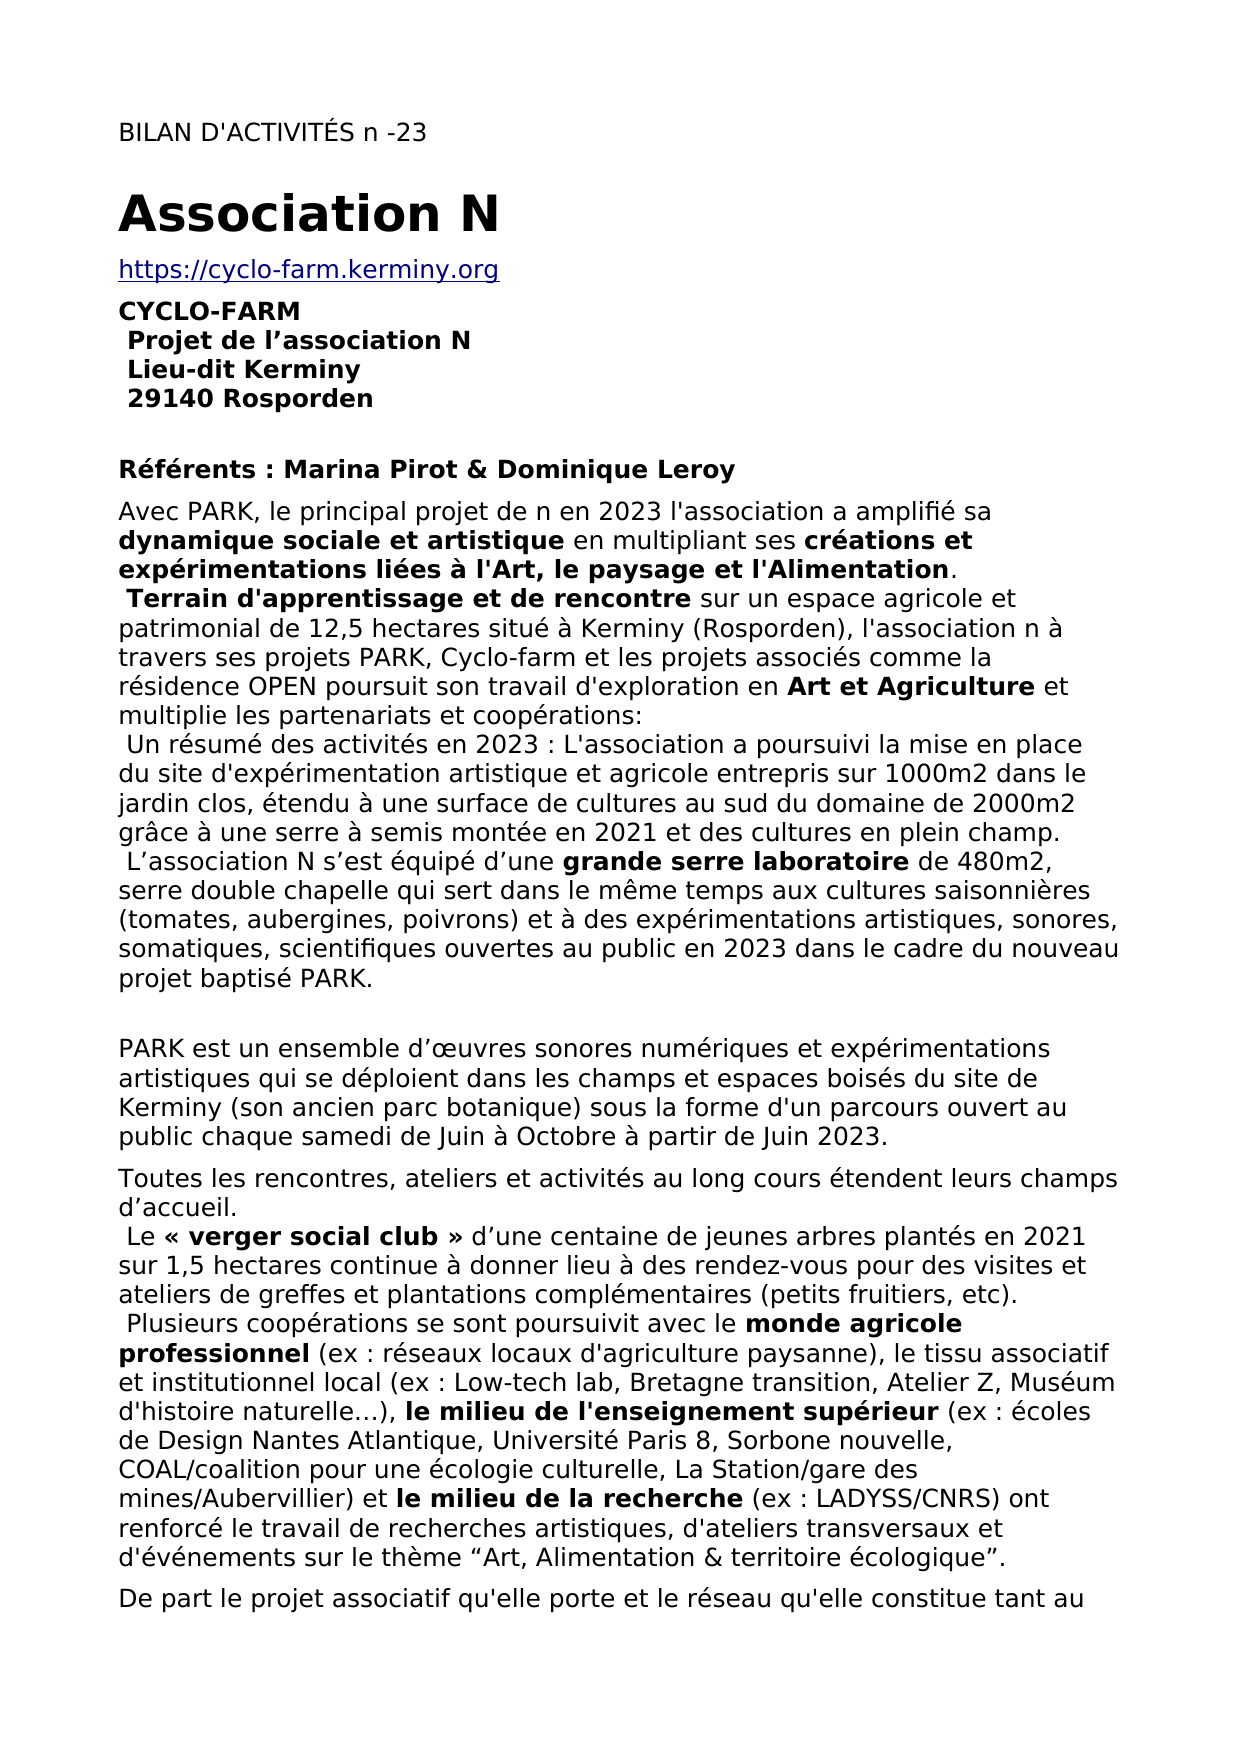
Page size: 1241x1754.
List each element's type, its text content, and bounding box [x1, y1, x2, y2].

text BILAN D'ACTIVITÉS n -23 [118, 118, 1122, 147]
text De part le projet associatif qu'elle porte et le réseau qu'elle constitue tant au [118, 1585, 1122, 1614]
text CYCLO-FARM Projet de l’association N Lieu-dit Kerminy 29140 Rosporden [118, 297, 1122, 443]
subtitle Association N [118, 185, 1122, 243]
text Toutes les rencontres, ateliers et activités au long cours étendent leurs champs d’accueil. Le « verger social club » d’une centaine de jeunes arbres plantés en 2021 sur 1,5 hectares continue à donner lieu à des rendez-vous pour des visites et ateliers de greffes et plantations complémentaires (petits fruitiers, etc). Plusieurs coopérations se sont poursuivit avec le monde agricole professionnel (ex : réseaux locaux d'agriculture paysanne), le tissu associatif et institutionnel local (ex : Low-tech lab, Bretagne transition, Atelier Z, Muséum d'histoire naturelle…), le milieu de l'enseignement supérieur (ex : écoles de Design Nantes Atlantique, Université Paris 8, Sorbone nouvelle, COAL/coalition pour une écologie culturelle, La Station/gare des mines/Aubervillier) et le milieu de la recherche (ex : LADYSS/CNRS) ont renforcé le travail de recherches artistiques, d'ateliers transversaux et d'événements sur le thème “Art, Alimentation & territoire écologique”. [118, 1164, 1122, 1572]
text https://cyclo-farm.kerminy.org [118, 256, 1122, 285]
text Avec PARK, le principal projet de n en 2023 l'association a amplifié sa dynamique sociale et artistique en multipliant ses créations et expérimentations liées à l'Art, le paysage et l'Alimentation. Terrain d'apprentissage et de rencontre sur un espace agricole et patrimonial de 12,5 hectares situé à Kerminy (Rosporden), l'association n à travers ses projets PARK, Cyclo-farm et les projets associés comme la résidence OPEN poursuit son travail d'exploration en Art et Agriculture et multiplie les partenariats et coopérations: Un résumé des activités en 2023 : L'association a poursuivi la mise en place du site d'expérimentation artistique et agricole entrepris sur 1000m2 dans le jardin clos, étendu à une surface de cultures au sud du domaine de 2000m2 grâce à une serre à semis montée en 2021 et des cultures en plein champ. L’association N s’est équipé d’une grande serre laboratoire de 480m2, serre double chapelle qui sert dans le même temps aux cultures saisonnières (tomates, aubergines, poivrons) et à des expérimentations artistiques, sonores, somatiques, scientifiques ouvertes au public en 2023 dans le cadre du nouveau projet baptisé PARK. [118, 497, 1122, 1022]
text PARK est un ensemble d’œuvres sonores numériques et expérimentations artistiques qui se déploient dans les champs et espaces boisés du site de Kerminy (son ancien parc botanique) sous la forme d'un parcours ouvert au public chaque samedi de Juin à Octobre à partir de Juin 2023. [118, 1035, 1122, 1151]
text Référents : Marina Pirot & Dominique Leroy [118, 456, 1122, 485]
